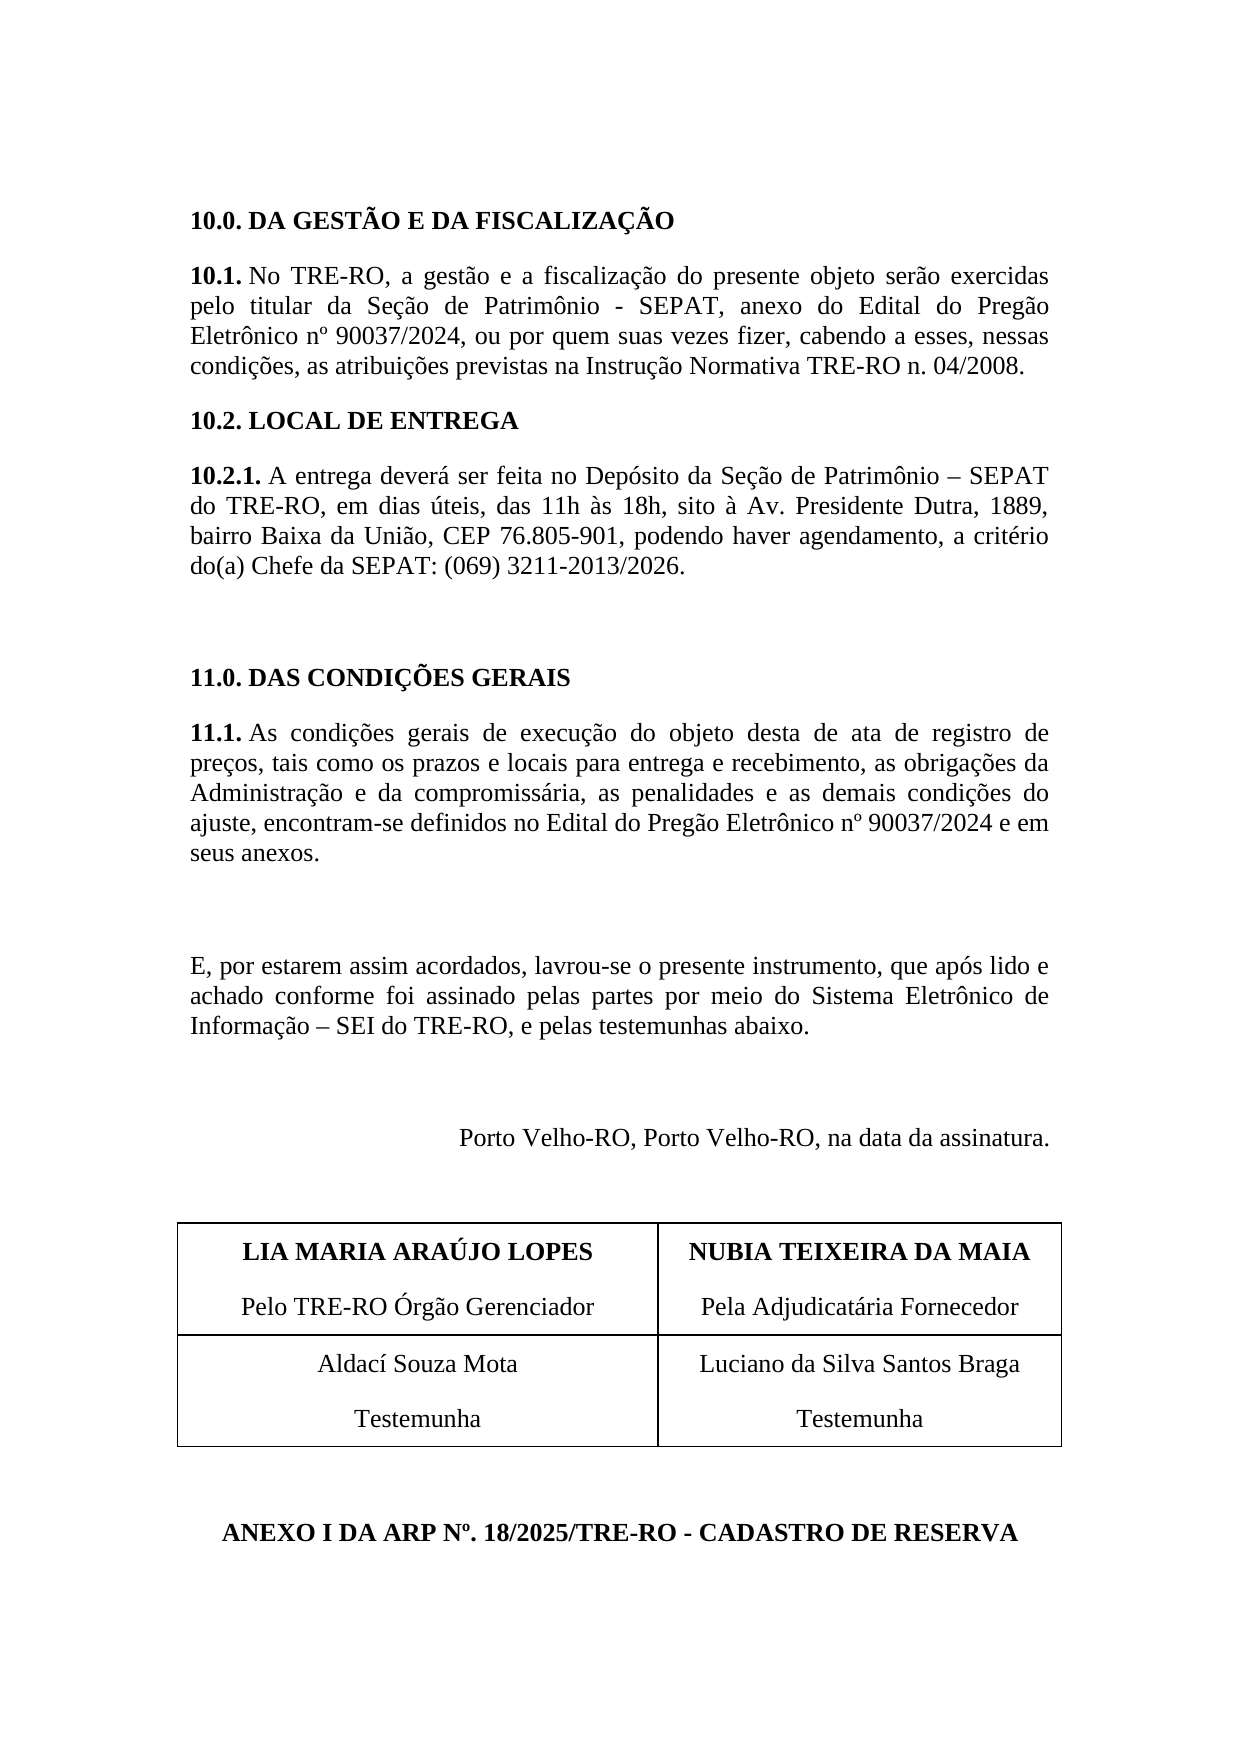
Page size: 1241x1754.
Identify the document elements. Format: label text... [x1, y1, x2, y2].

text 11.1. As condições gerais de execução do objeto desta de ata de registro de preços, tais como os prazos e locais para entrega e recebimento, as obrigações da Administração e da compromissária, as penalidades e as demais condições do ajuste, encontram-se definidos no Edital do Pregão Eletrônico nº 90037/2024 e em seus anexos. [190, 717, 1051, 867]
text 10.0. DA GESTÃO E DA FISCALIZAÇÃO [190, 205, 1051, 235]
text 10.2. LOCAL DE ENTREGA [190, 405, 1051, 435]
text 10.1. No TRE-RO, a gestão e a fiscalização do presente objeto serão exercidas pelo titular da Seção de Patrimônio - SEPAT, anexo do Edital do Pregão Eletrônico nº 90037/2024, ou por quem suas vezes fizer, cabendo a esses, nessas condições, as atribuições previstas na Instrução Normativa TRE-RO n. 04/2008. [190, 260, 1051, 380]
text E, por estarem assim acordados, lavrou-se o presente instrumento, que após lido e achado conforme foi assinado pelas partes por meio do Sistema Eletrônico de Informação – SEI do TRE-RO, e pelas testemunhas abaixo. [190, 950, 1051, 1040]
text ANEXO I DA ARP Nº. 18/2025/TRE-RO - CADASTRO DE RESERVA [190, 1517, 1051, 1547]
table_cell Aldací Souza Mota Testemunha [178, 1336, 657, 1446]
table_header NUBIA TEIXEIRA DA MAIA Pela Adjudicatária Fornecedor [659, 1224, 1061, 1334]
text 11.0. DAS CONDIÇÕES GERAIS [190, 662, 1051, 692]
text Porto Velho-RO, Porto Velho-RO, na data da assinatura. [190, 1122, 1051, 1152]
text 10.2.1. A entrega deverá ser feita no Depósito da Seção de Patrimônio – SEPAT do TRE-RO, em dias úteis, das 11h às 18h, sito à Av. Presidente Dutra, 1889, bairro Baixa da União, CEP 76.805-901, podendo haver agendamento, a critério do(a) Chefe da SEPAT: (069) 3211-2013/2026. [190, 460, 1051, 580]
table_header LIA MARIA ARAÚJO LOPES Pelo TRE-RO Órgão Gerenciador [178, 1224, 657, 1334]
table_cell Luciano da Silva Santos Braga Testemunha [659, 1336, 1061, 1446]
